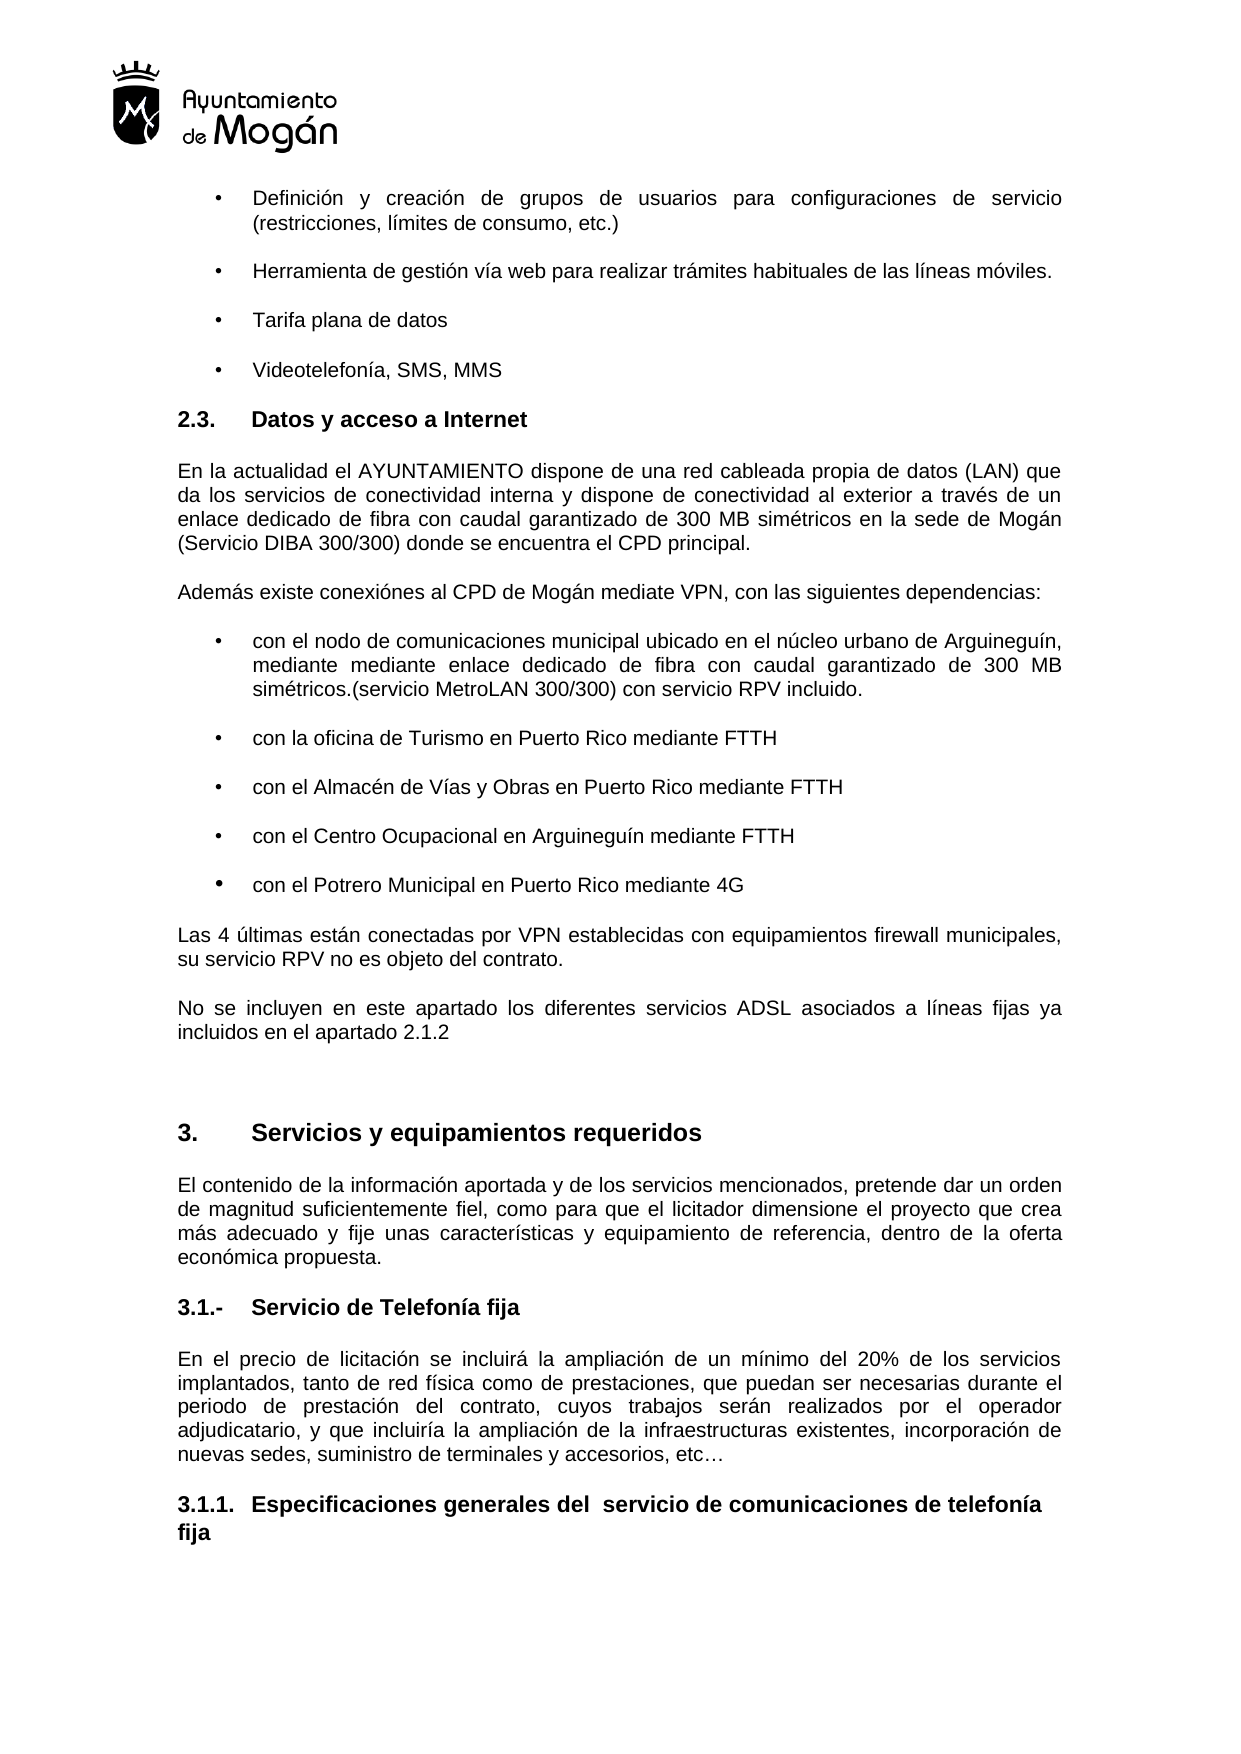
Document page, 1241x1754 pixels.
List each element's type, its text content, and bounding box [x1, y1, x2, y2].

list con el nodo de comunicaciones municipal ubicado en el núcleo urbano de Arguineguín, mediante mediante enlace dedicado de fibra con caudal garantizado de 300 MB simétricos.(servicio MetroLAN 300/300) con servicio RPV incluido. [215, 629, 1063, 701]
subtitle 3. Servicios y equipamientos requeridos [177, 1118, 1063, 1147]
text El contenido de la información aportada y de los servicios mencionados, pretende dar un orden de magnitud suficientemente fiel, como para que el licitador dimensione el proyecto que crea más adecuado y fije unas características y equipamiento de referencia, dentro de la oferta económica propuesta. [177, 1173, 1063, 1269]
list con el Centro Ocupacional en Arguineguín mediante FTTH [215, 824, 1063, 848]
list Herramienta de gestión vía web para realizar trámites habituales de las líneas móviles. [215, 259, 1063, 283]
subtitle 3.1.1. Especificaciones generales del servicio de comunicaciones de telefonía fija [177, 1491, 1063, 1545]
text Además existe conexiónes al CPD de Mogán mediate VPN, con las siguientes dependencias: [177, 580, 1063, 604]
text En el precio de licitación se incluirá la ampliación de un mínimo del 20% de los servicios implantados, tanto de red física como de prestaciones, que puedan ser necesarias durante el periodo de prestación del contrato, cuyos trabajos serán realizados por el operador adjudicatario, y que incluiría la ampliación de la infraestructuras existentes, incorporación de nuevas sedes, suministro de terminales y accesorios, etc… [177, 1346, 1063, 1466]
text Las 4 últimas están conectadas por VPN establecidas con equipamientos firewall municipales, su servicio RPV no es objeto del contrato. [177, 923, 1063, 971]
list con el Almacén de Vías y Obras en Puerto Rico mediante FTTH [215, 775, 1063, 799]
text No se incluyen en este apartado los diferentes servicios ADSL asociados a líneas fijas ya incluidos en el apartado 2.1.2 [177, 996, 1063, 1044]
list con la oficina de Turismo en Puerto Rico mediante FTTH [215, 726, 1063, 750]
list Tarifa plana de datos [215, 308, 1063, 332]
subtitle 2.3. Datos y acceso a Internet [177, 406, 1063, 433]
list Definición y creación de grupos de usuarios para configuraciones de servicio (restricciones, límites de consumo, etc.) [215, 186, 1063, 234]
text En la actualidad el AYUNTAMIENTO dispone de una red cableada propia de datos (LAN) que da los servicios de conectividad interna y dispone de conectividad al exterior a través de un enlace dedicado de fibra con caudal garantizado de 300 MB simétricos en la sede de Mogán (Servicio DIBA 300/300) donde se encuentra el CPD principal. [177, 459, 1063, 555]
list con el Potrero Municipal en Puerto Rico mediante 4G [215, 873, 1063, 898]
list Videotelefonía, SMS, MMS [215, 357, 1063, 381]
subtitle 3.1.- Servicio de Telefonía fija [177, 1294, 1063, 1320]
